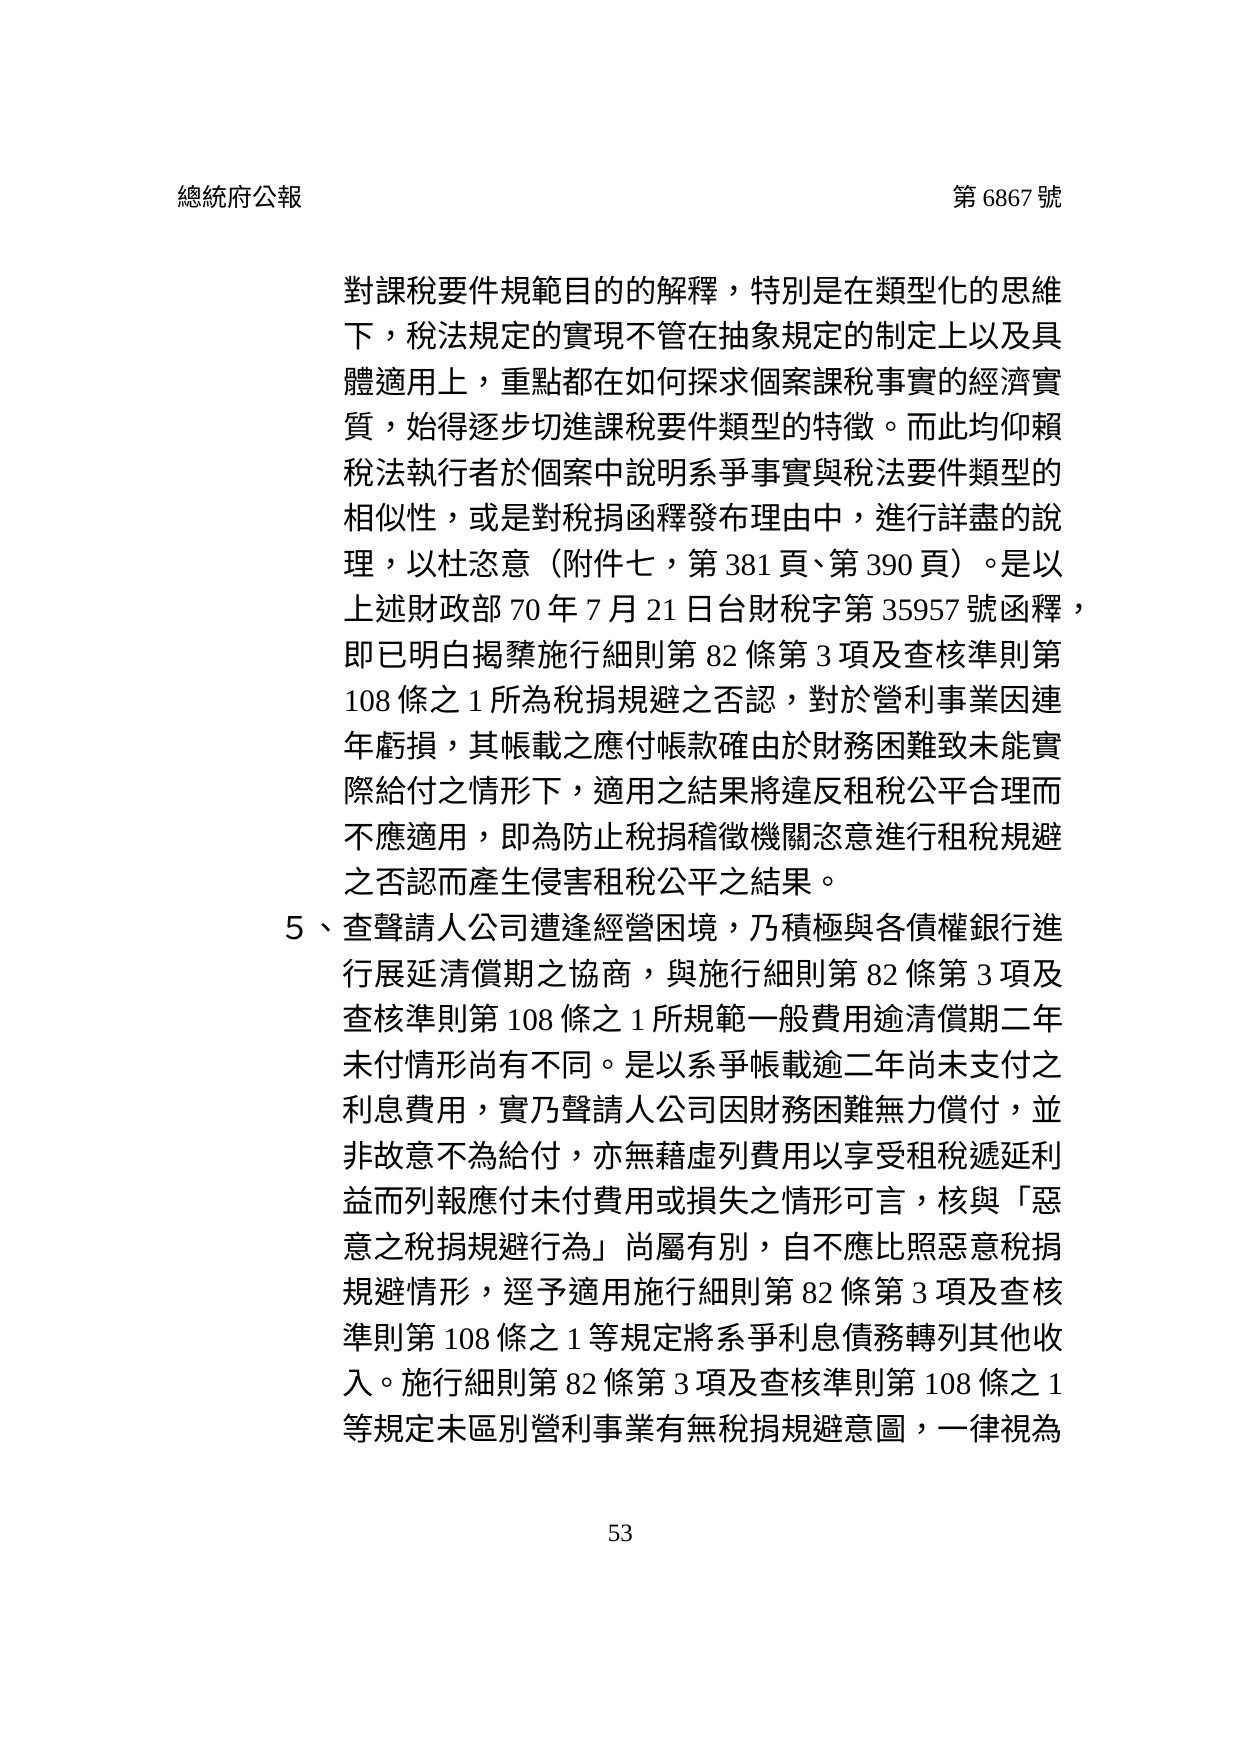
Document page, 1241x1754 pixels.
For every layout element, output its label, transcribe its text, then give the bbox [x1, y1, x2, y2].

text 雖脫法避稅的防杜係源於平等課稅原則，即稅捐正義的實質要求，然經濟觀察法的適用不應漫無節制而應有其界限，特別是基於稅法安定性的要求，即由租稅法律主義（即依法課稅原則）所導引出的課稅法定要件與限制。否則脫法避稅的防杜容易逸脫於法的控制，而流於稽徵機關的恣意，形成「疑則有利國庫」的課稅邏輯。無論是透過稅法漏洞填補或課稅要件的合憲性解釋，稽徵機關與行政法院所要作的不僅是探求稅法追求平等負擔目的而已，更應於具體個案中進行對事實與規範的詳細闡釋與嚴格說理，以平衡個案中徵納雙方的權益；另脫法避稅的防杜有必要透過類型化的思維，以因應平等課稅的要求與經濟行為多樣性的挑戰，方法上即藉由累積裁判、行政規則及慣例的方式，以逐漸地、一般地建立起各種案例類型的認定準則，以符合稅法明確性與比例原則的要求。雖脫法避稅行為得透過稅法的合憲性解釋，使之歸於徒勞，然稽徵機關或行政法院基於實質課稅的要求，而於個案進行防杜時，仍應履踐相對應的說理義務，乃足以對課稅事實的擬制進一步增加其實質正當性。申言之，無論客觀上是否已存有抽象的個別防杜規則，稽徵機關與行政法院於課稅處分或裁判的說理上，仍應踐行對課稅要件規範目的的解釋，特別是在類型化的思維下，稅法規定的實現不管在抽象規定的制定上以及具體適用上，重點都在如何探求個案課稅事實的經濟實質，始得逐步切進課稅要件類型的特徵。而此均仰賴稅法執行者於個案中說明系爭事實與稅法要件類型的相似性，或是對稅捐函釋發布理由中，進行詳盡的說理，以杜恣意（附件七，第381頁、第390頁）。是以上述財政部70年7月21日台財稅字第35957號函釋，即已明白揭櫫施行細則第82條第3項及查核準則第108條之1所為稅捐規避之否認，對於營利事業因連年虧損，其帳載之應付帳款確由於財務困難致未能實際給付之情形下，適用之結果將違反租稅公平合理而不應適用，即為防止稅捐稽徵機關恣意進行租稅規避之否認而產生侵害租稅公平之結果。 [343, 266, 1063, 903]
text ５、查聲請人公司遭逢經營困境，乃積極與各債權銀行進行展延清償期之協商，與施行細則第82條第3項及查核準則第108條之1所規範一般費用逾清償期二年未付情形尚有不同。是以系爭帳載逾二年尚未支付之利息費用，實乃聲請人公司因財務困難無力償付，並非故意不為給付，亦無藉虛列費用以享受租稅遞延利益而列報應付未付費用或損失之情形可言，核與「惡意之稅捐規避行為」尚屬有別，自不應比照惡意稅捐規避情形，逕予適用施行細則第82條第3項及查核準則第108條之1等規定將系爭利息債務轉列其他收入。施行細則第82條第3項及查核準則第108條之1等規定未區別營利事業有無稅捐規避意圖，一律視為 [279, 903, 1063, 1449]
